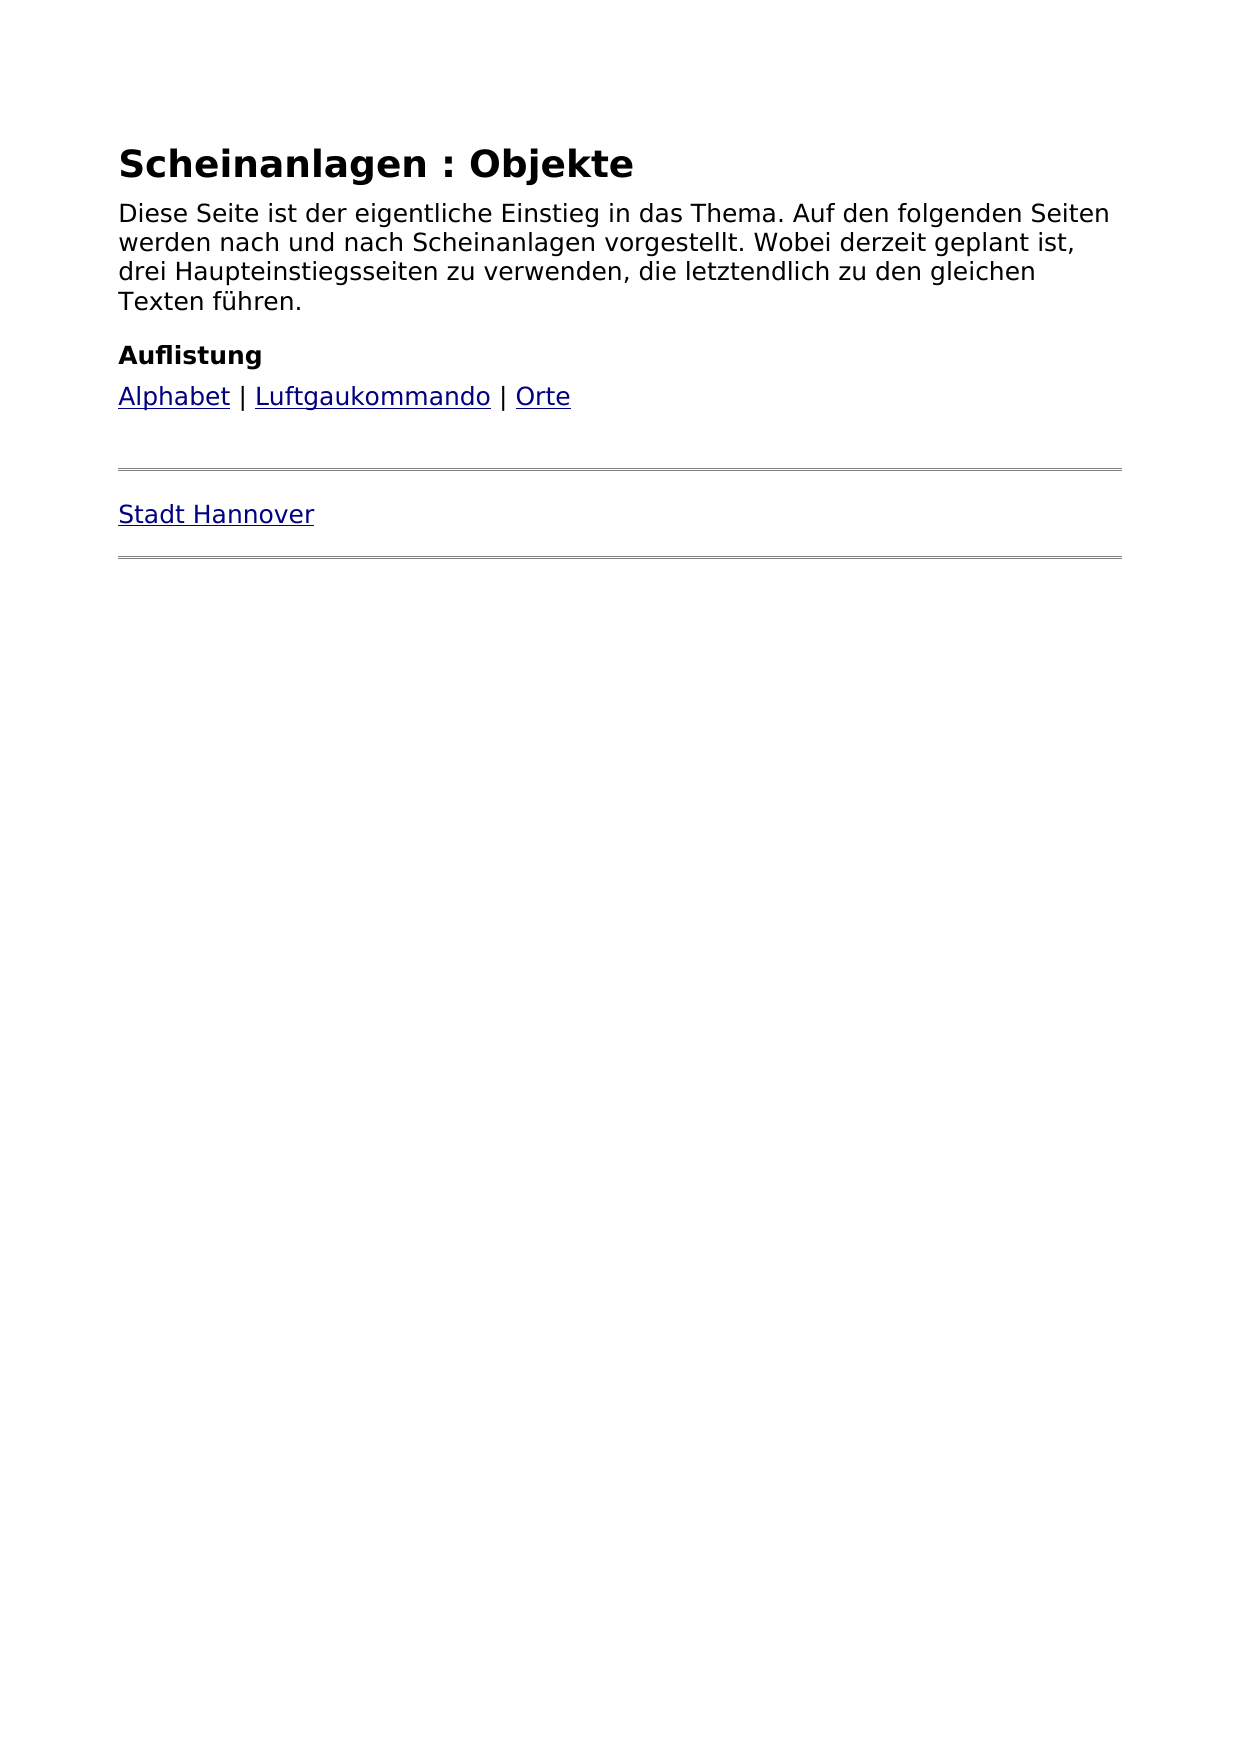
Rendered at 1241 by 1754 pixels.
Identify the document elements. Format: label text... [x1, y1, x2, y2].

text Alphabet | Luftgaukommando | Orte [118, 383, 1122, 441]
text Diese Seite ist der eigentliche Einstieg in das Thema. Auf den folgenden Seiten werden nach und nach Scheinanlagen vorgestellt. Wobei derzeit geplant ist, drei Haupteinstiegsseiten zu verwenden, die letztendlich zu den gleichen Texten führen. [118, 199, 1122, 316]
text Stadt Hannover [118, 500, 1122, 529]
subtitle Auflistung [118, 341, 1122, 370]
subtitle Scheinanlagen : Objekte [118, 143, 1122, 187]
